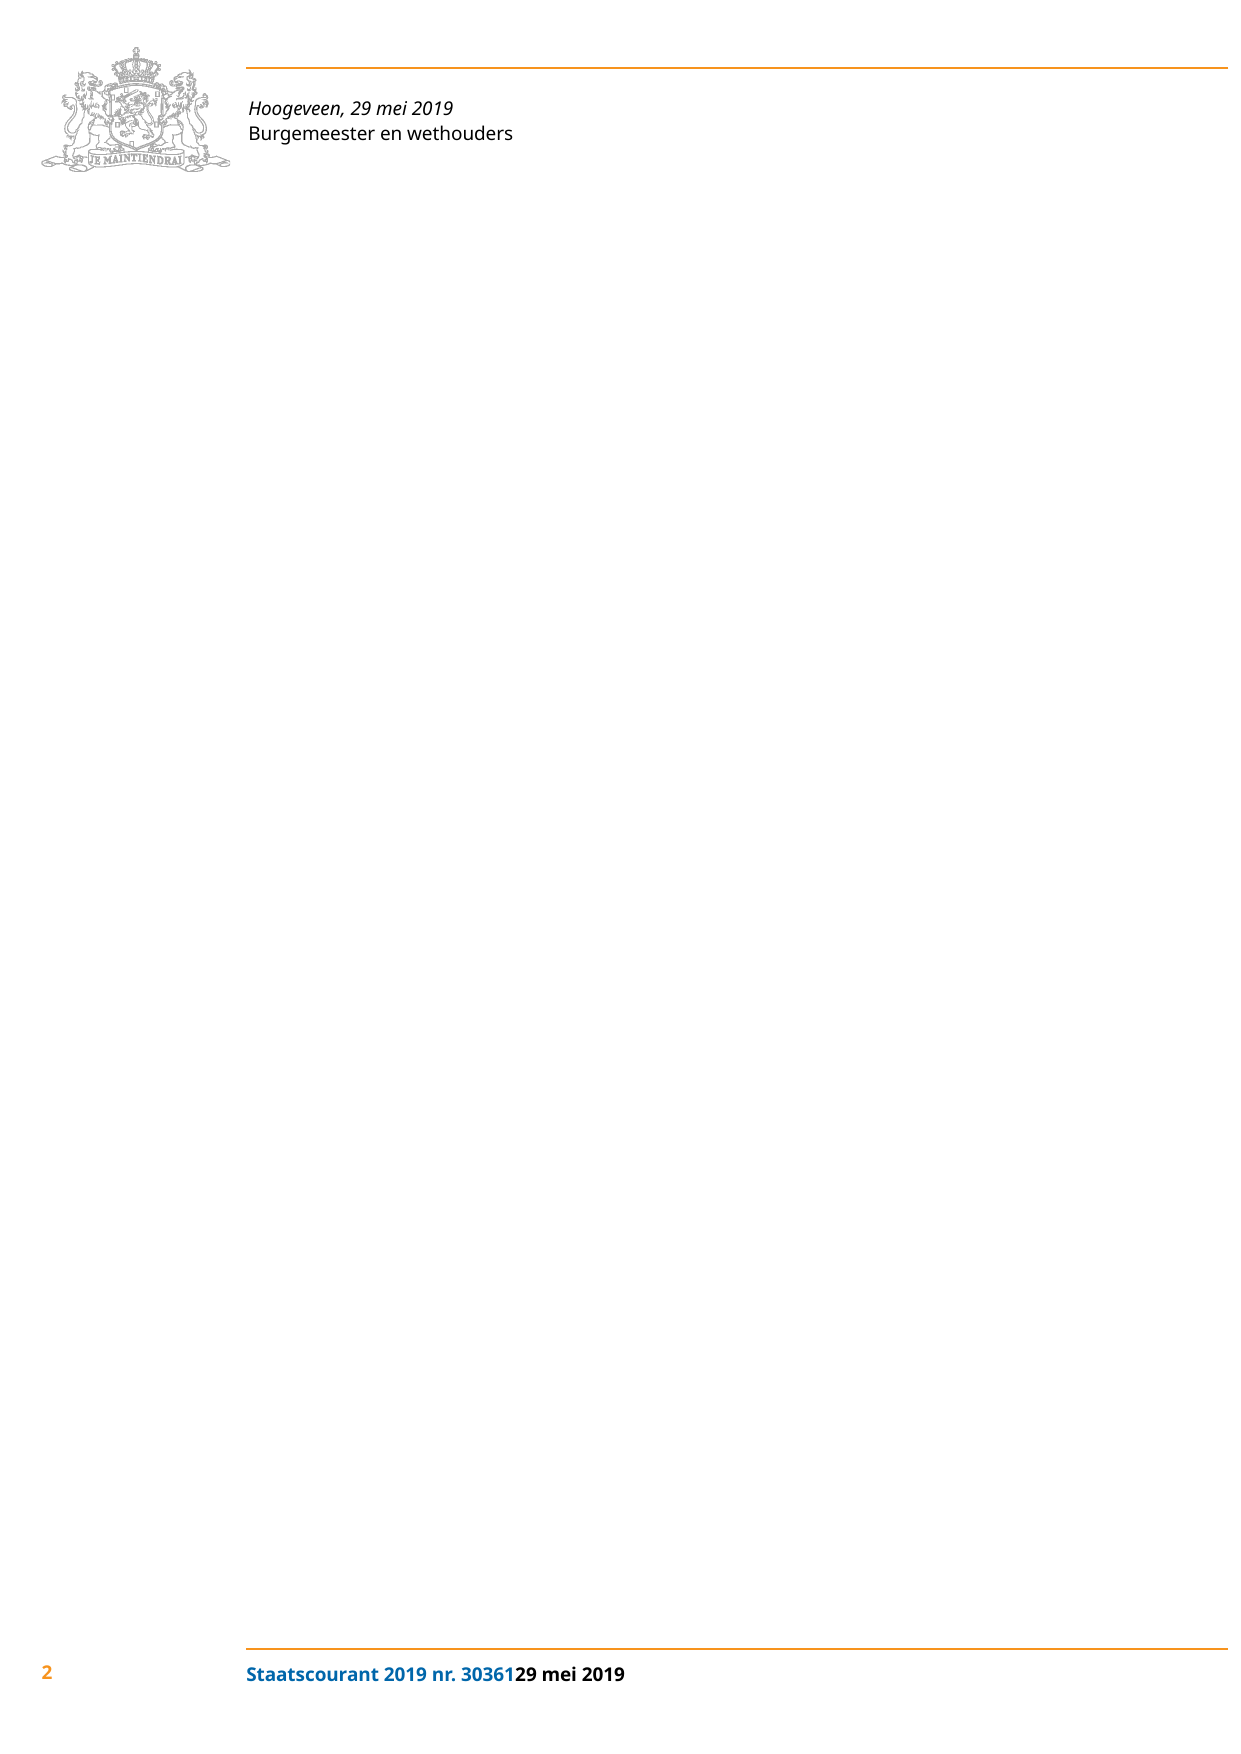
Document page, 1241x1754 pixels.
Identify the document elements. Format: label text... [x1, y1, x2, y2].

text Hoogeveen, 29 mei 2019 [248, 95, 1152, 121]
picture [41, 47, 231, 172]
text Burgemeester en wethouders [248, 121, 1152, 146]
